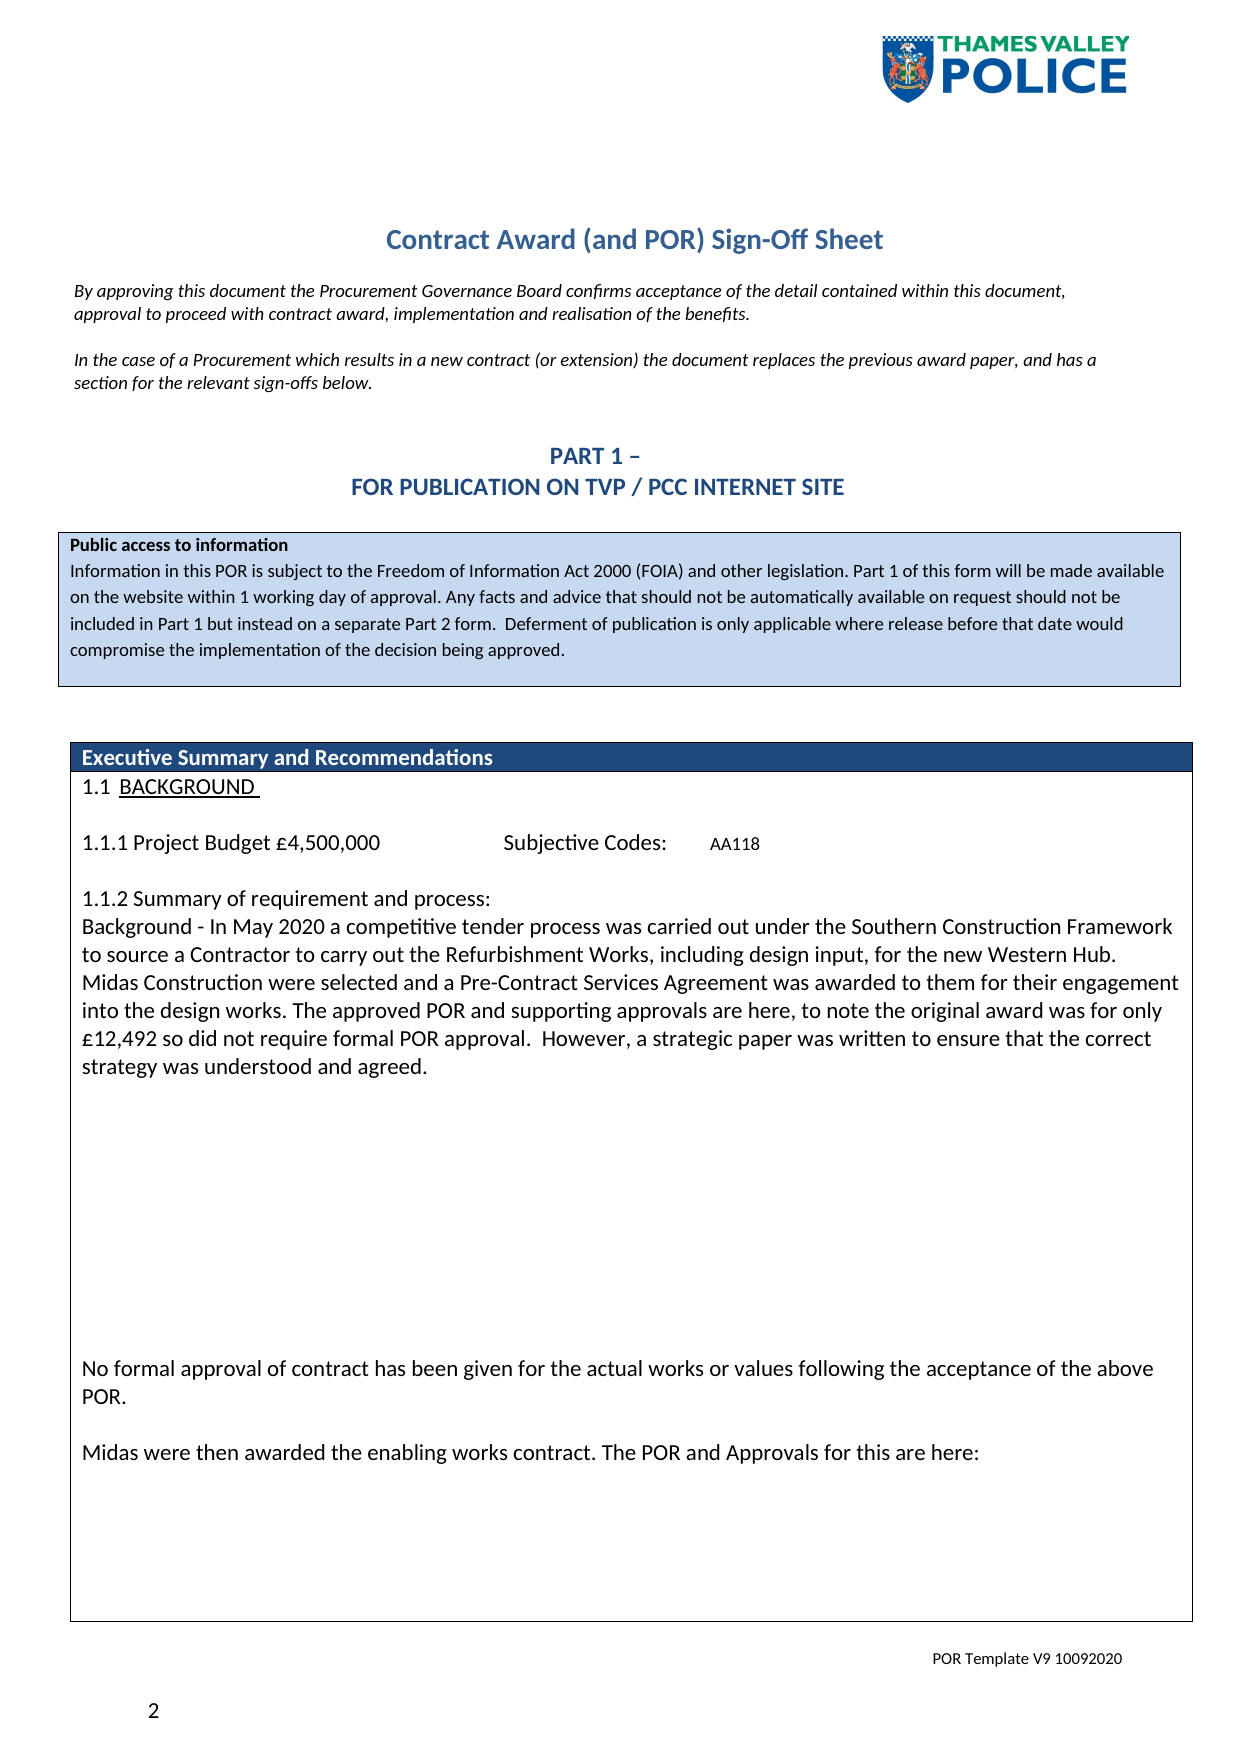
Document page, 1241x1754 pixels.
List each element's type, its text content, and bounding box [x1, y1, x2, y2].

table_header Executive Summary and Recommendations [71, 743, 1192, 771]
table_header Public access to information Information in this POR is subject to the Freedom of Information Act 2000 (FOIA) and other legislation. Part 1 of this form will be made available on the website within 1 working day of approval. Any facts and advice that should not be automatically available on request should not be included in Part 1 but instead on a separate Part 2 form. Deferment of publication is only applicable where release before that date would compromise the implementation of the decision being approved. [59, 533, 1180, 686]
table_cell BACKGROUND 1.1.1 Project Budget £4,500,000 Subjective Codes: AA118 1.1.2 Summary of requirement and process: Background - In May 2020 a competitive tender process was carried out under the Southern Construction Framework to source a Contractor to carry out the Refurbishment Works, including design input, for the new Western Hub. Midas Construction were selected and a Pre-Contract Services Agreement was awarded to them for their engagement into the design works. The approved POR and supporting approvals are here, to note the original award was for only £12,492 so did not require formal POR approval. However, a strategic paper was written to ensure that the correct strategy was understood and agreed. No formal approval of contract has been given for the actual works or values following the acceptance of the above POR. Midas were then awarded the enabling works contract. The POR and Approvals for this are here: [71, 772, 1192, 1621]
text In the case of a Procurement which results in a new contract (or extension) the document replaces the previous award paper, and has a section for the relevant sign-offs below. [74, 326, 1122, 394]
subtitle Contract Award (and POR) Sign-Off Sheet [148, 221, 1122, 257]
text Part 1 – For publication on TVP / PCC Internet Site [74, 440, 1122, 501]
text By approving this document the Procurement Governance Board confirms acceptance of the detail contained within this document, approval to proceed with contract award, implementation and realisation of the benefits. [74, 280, 1122, 326]
